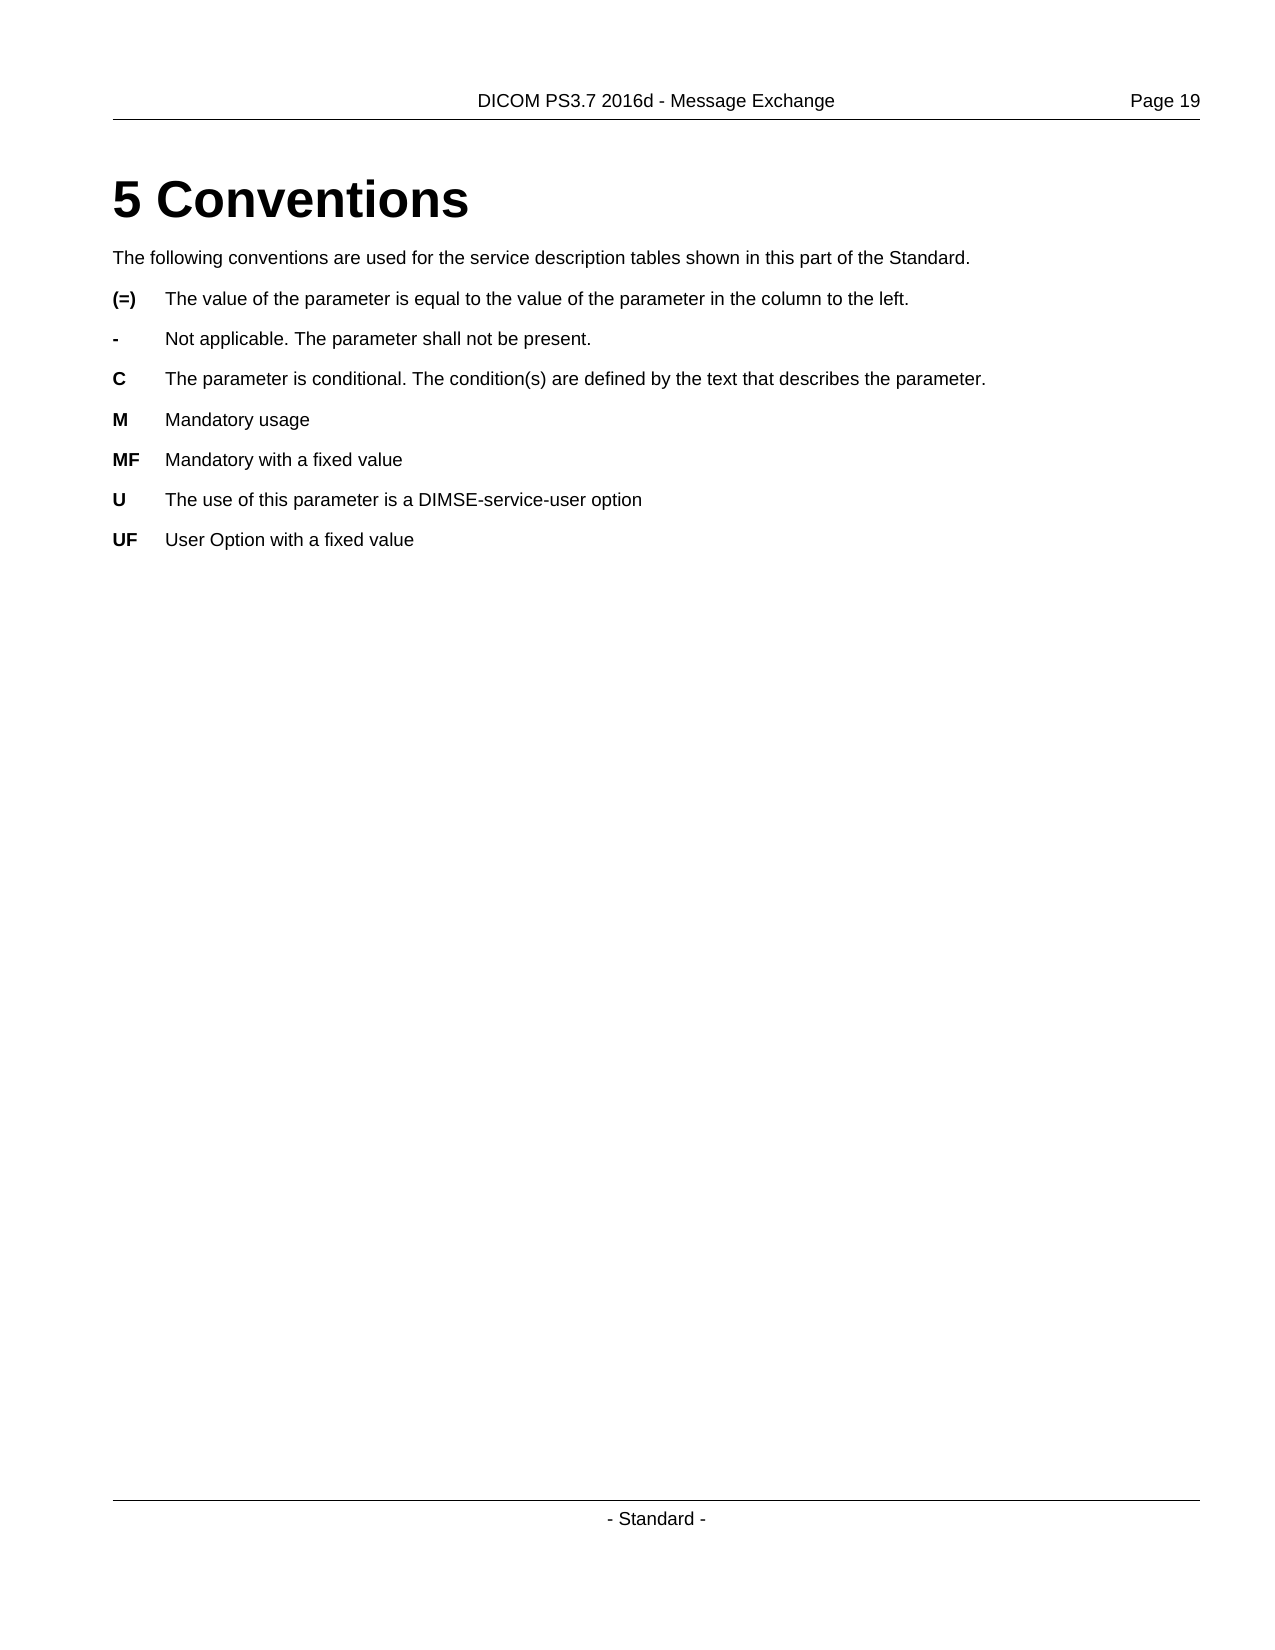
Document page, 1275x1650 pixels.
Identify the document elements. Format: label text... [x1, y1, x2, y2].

text 5 Conventions [112, 169, 1200, 228]
text The following conventions are used for the service description tables shown in this part of the Standard. [112, 247, 1200, 269]
text U The use of this parameter is a DIMSE-service-user option [112, 489, 1200, 511]
text (=) The value of the parameter is equal to the value of the parameter in the column to the left. [112, 287, 1200, 309]
text - Not applicable. The parameter shall not be present. [112, 328, 1200, 349]
text C The parameter is conditional. The condition(s) are defined by the text that describes the parameter. [112, 368, 1200, 389]
text UF User Option with a fixed value [112, 529, 1200, 551]
text M Mandatory usage [112, 408, 1200, 430]
text MF Mandatory with a fixed value [112, 449, 1200, 470]
